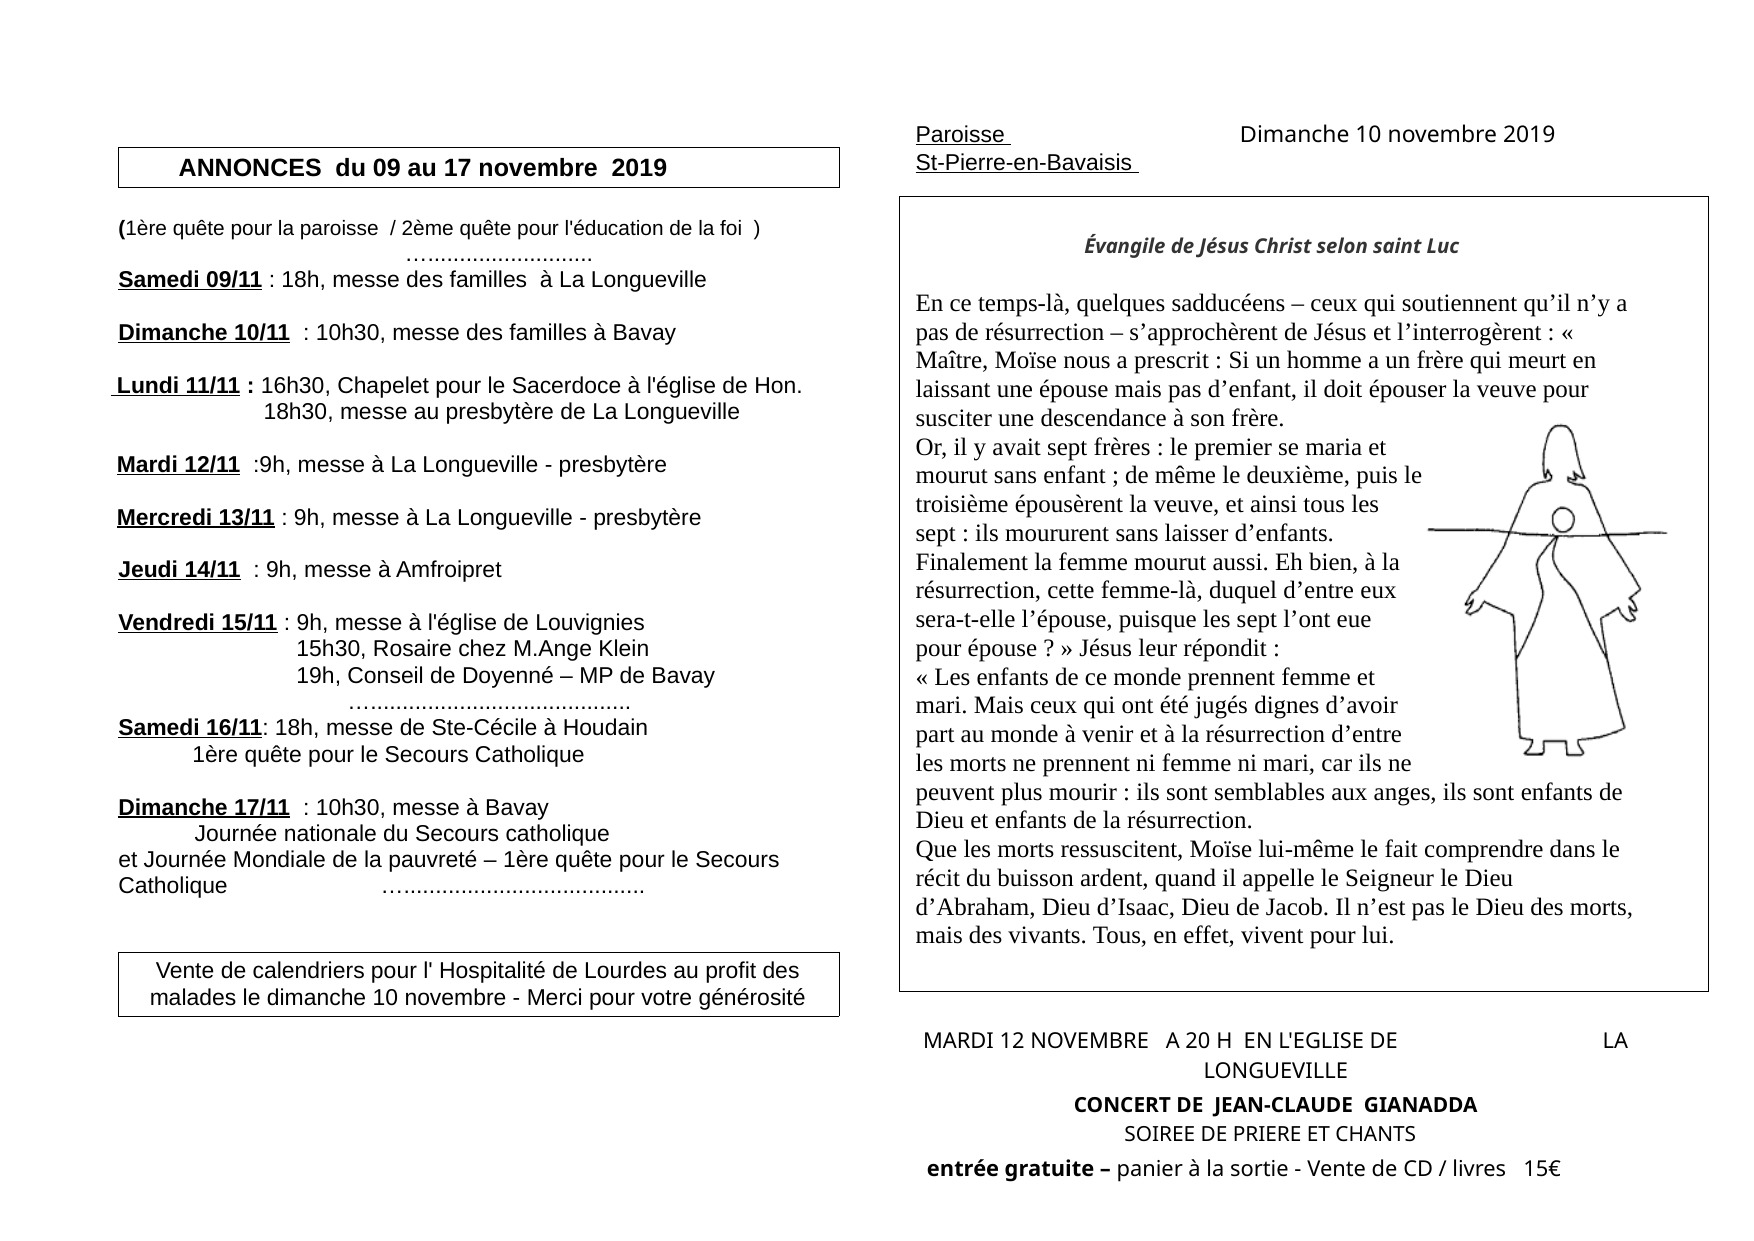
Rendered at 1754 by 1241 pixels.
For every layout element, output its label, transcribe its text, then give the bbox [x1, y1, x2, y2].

text Jeudi 14/11 : 9h, messe à Amfroipret [118, 556, 839, 583]
text 19h, Conseil de Doyenné – MP de Bavay [118, 662, 839, 688]
list Dimanche 17/11 : 10h30, messe à Bavay [118, 793, 839, 820]
text MARDI 12 NOVEMBRE A 20 H EN L'EGLISE DE LA LONGUEVILLE [915, 1025, 1636, 1084]
list Samedi 16/11: 18h, messe de Ste-Cécile à Houdain 1ère quête pour le Secours Catholique [118, 714, 839, 767]
text St-Pierre-en-Bavaisis [915, 149, 1634, 176]
text …......................................... [118, 688, 839, 714]
text ….......................... [118, 240, 839, 266]
text 15h30, Rosaire chez M.Ange Klein [118, 635, 839, 662]
text Évangile de Jésus Christ selon saint Luc [915, 230, 1634, 259]
text entrée gratuite – panier à la sortie - Vente de CD / livres 15€ [915, 1153, 1636, 1183]
text 18h30, messe au presbytère de La Longueville [110, 398, 839, 424]
table_header Vente de calendriers pour l' Hospitalité de Lourdes au profit des malades le dimanche 10 novembre - Merci pour votre générosité [119, 953, 839, 1016]
picture [1422, 417, 1675, 764]
text Mardi 12/11 :9h, messe à La Longueville - presbytère [110, 451, 839, 477]
text En ce temps-là, quelques sadducéens – ceux qui soutiennent qu’il n’y a pas de résurrection – s’approchèrent de Jésus et l’interrogèrent : « Maître, Moïse nous a prescrit : Si un homme a un frère qui meurt en laissant une épouse mais pas d’enfant, il doit épouser la veuve pour susciter une descendance à son frère. Or, il y avait sept frères : le premier se maria et mourut sans enfant ; de même le deuxième, puis le troisième épousèrent la veuve, et ainsi tous les sept : ils moururent sans laisser d’enfants. Finalement la femme mourut aussi. Eh bien, à la résurrection, cette femme-là, duquel d’entre eux sera-t-elle l’épouse, puisque les sept l’ont eue pour épouse ? » Jésus leur répondit : « Les enfants de ce monde prennent femme et mari. Mais ceux qui ont été jugés dignes d’avoir part au monde à venir et à la résurrection d’entre les morts ne prennent ni femme ni mari, car ils ne peuvent plus mourir : ils sont semblables aux anges, ils sont enfants de Dieu et enfants de la résurrection. Que les morts ressuscitent, Moïse lui-même le fait comprendre dans le récit du buisson ardent, quand il appelle le Seigneur le Dieu d’Abraham, Dieu d’Isaac, Dieu de Jacob. Il n’est pas le Dieu des morts, mais des vivants. Tous, en effet, vivent pour lui. [915, 288, 1636, 991]
table_header ANNONCES du 09 au 17 novembre 2019 [119, 148, 839, 187]
text Paroisse Dimanche 10 novembre 2019 [915, 118, 1634, 149]
text (1ère quête pour la paroisse / 2ème quête pour l'éducation de la foi ) [118, 216, 839, 240]
text CONCERT DE JEAN-CLAUDE GIANADDA SOIREE DE PRIERE ET CHANTS [915, 1091, 1636, 1147]
list Samedi 09/11 : 18h, messe des familles à La Longueville [118, 266, 839, 319]
text Vendredi 15/11 : 9h, messe à l'église de Louvignies [118, 609, 839, 635]
text Journée nationale du Secours catholique et Journée Mondiale de la pauvreté – 1ère quête pour le Secours Catholique …...................................... [118, 820, 839, 899]
list Dimanche 10/11 : 10h30, messe des familles à Bavay [118, 319, 839, 345]
text Mercredi 13/11 : 9h, messe à La Longueville - presbytère [110, 503, 839, 530]
list Lundi 11/11 : 16h30, Chapelet pour le Sacerdoce à l'église de Hon. [110, 372, 839, 398]
